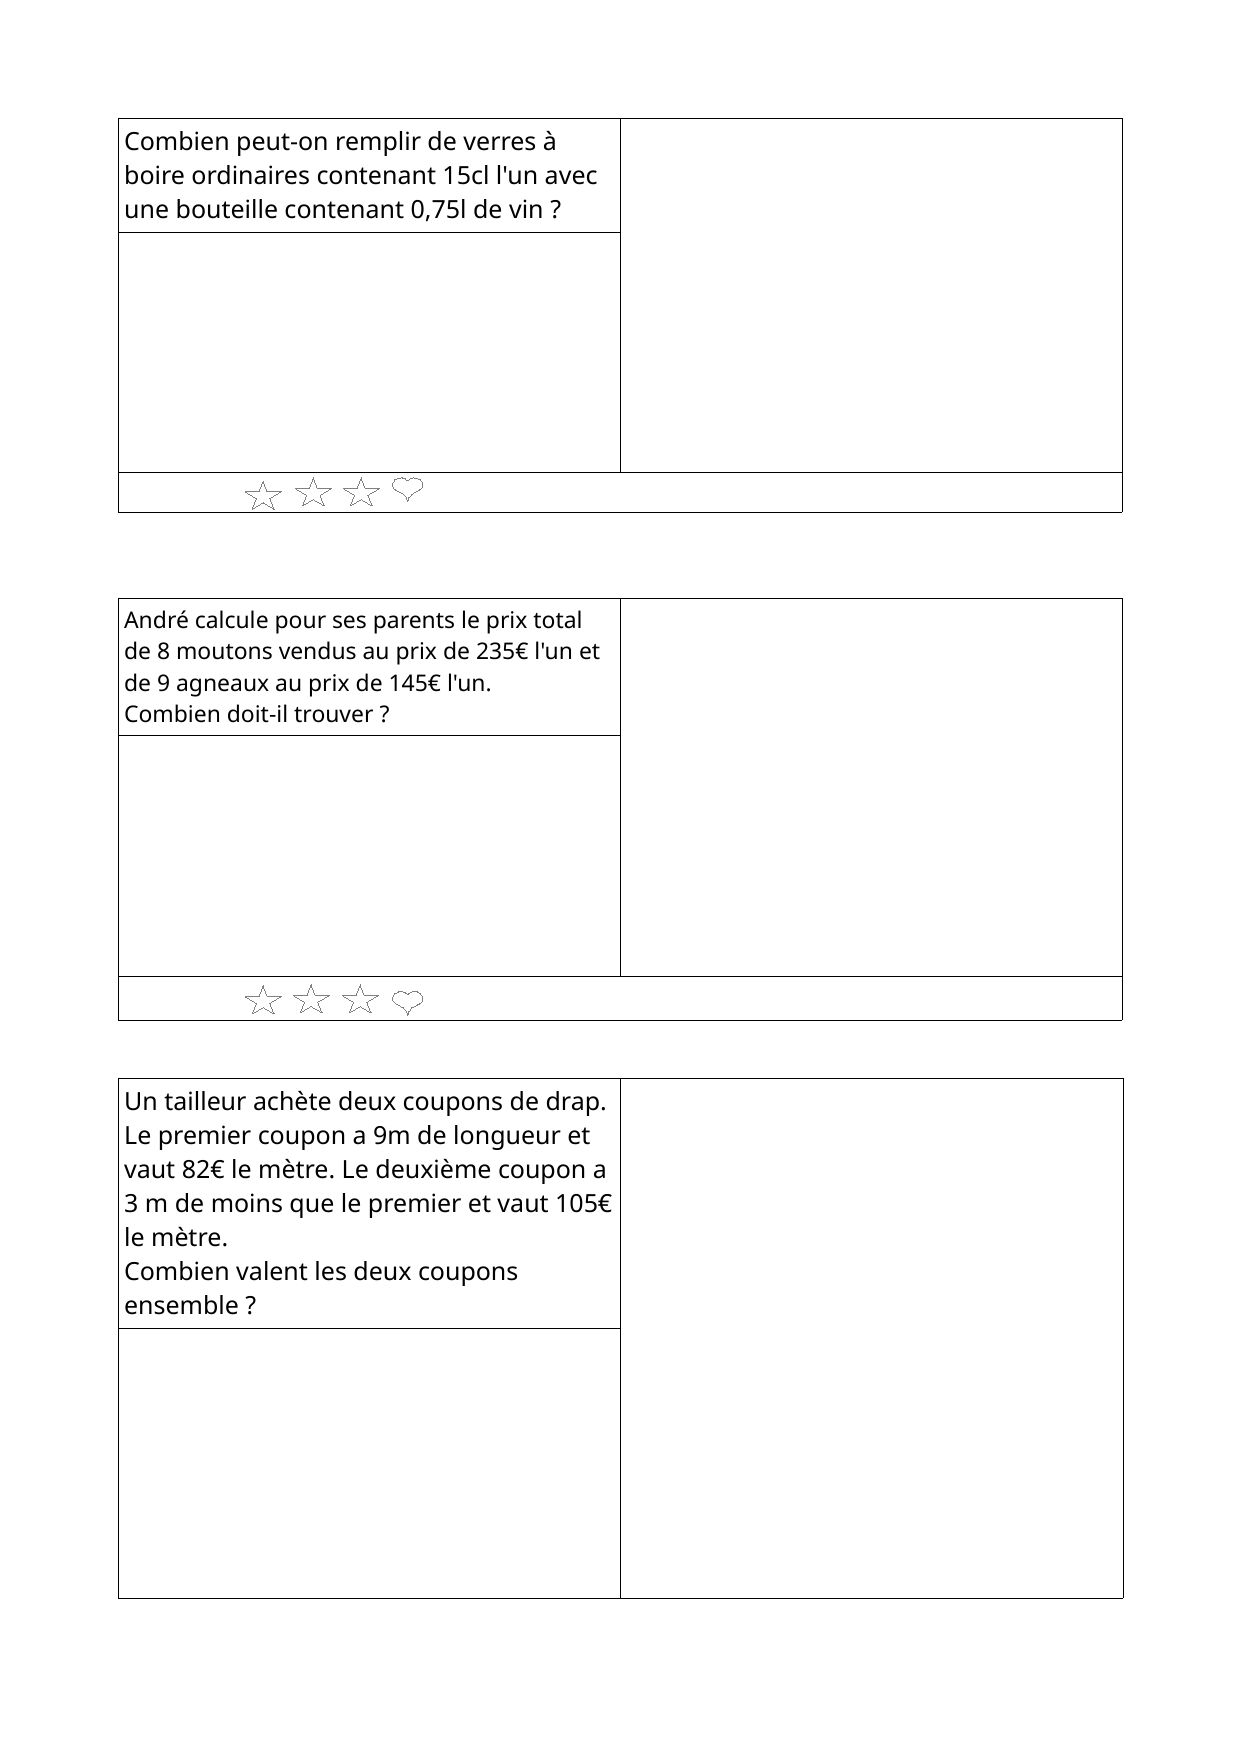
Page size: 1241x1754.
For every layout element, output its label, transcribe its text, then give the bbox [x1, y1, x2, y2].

table_header Un tailleur achète deux coupons de drap. Le premier coupon a 9m de longueur et vaut 82€ le mètre. Le deuxième coupon a 3 m de moins que le premier et vaut 105€ le mètre. Combien valent les deux coupons ensemble ? [119, 1079, 620, 1328]
table_cell [119, 736, 620, 976]
table_cell [119, 1329, 620, 1598]
table_cell [119, 977, 1122, 1020]
table_cell [119, 233, 620, 472]
table_header André calcule pour ses parents le prix total de 8 moutons vendus au prix de 235€ l'un et de 9 agneaux au prix de 145€ l'un. Combien doit-il trouver ? [119, 599, 620, 735]
table_header [621, 119, 1122, 472]
table_cell [119, 473, 1122, 512]
table_header [621, 1079, 1123, 1598]
table_header Combien peut-on remplir de verres à boire ordinaires contenant 15cl l'un avec une bouteille contenant 0,75l de vin ? [119, 119, 620, 232]
table_header [621, 599, 1122, 976]
